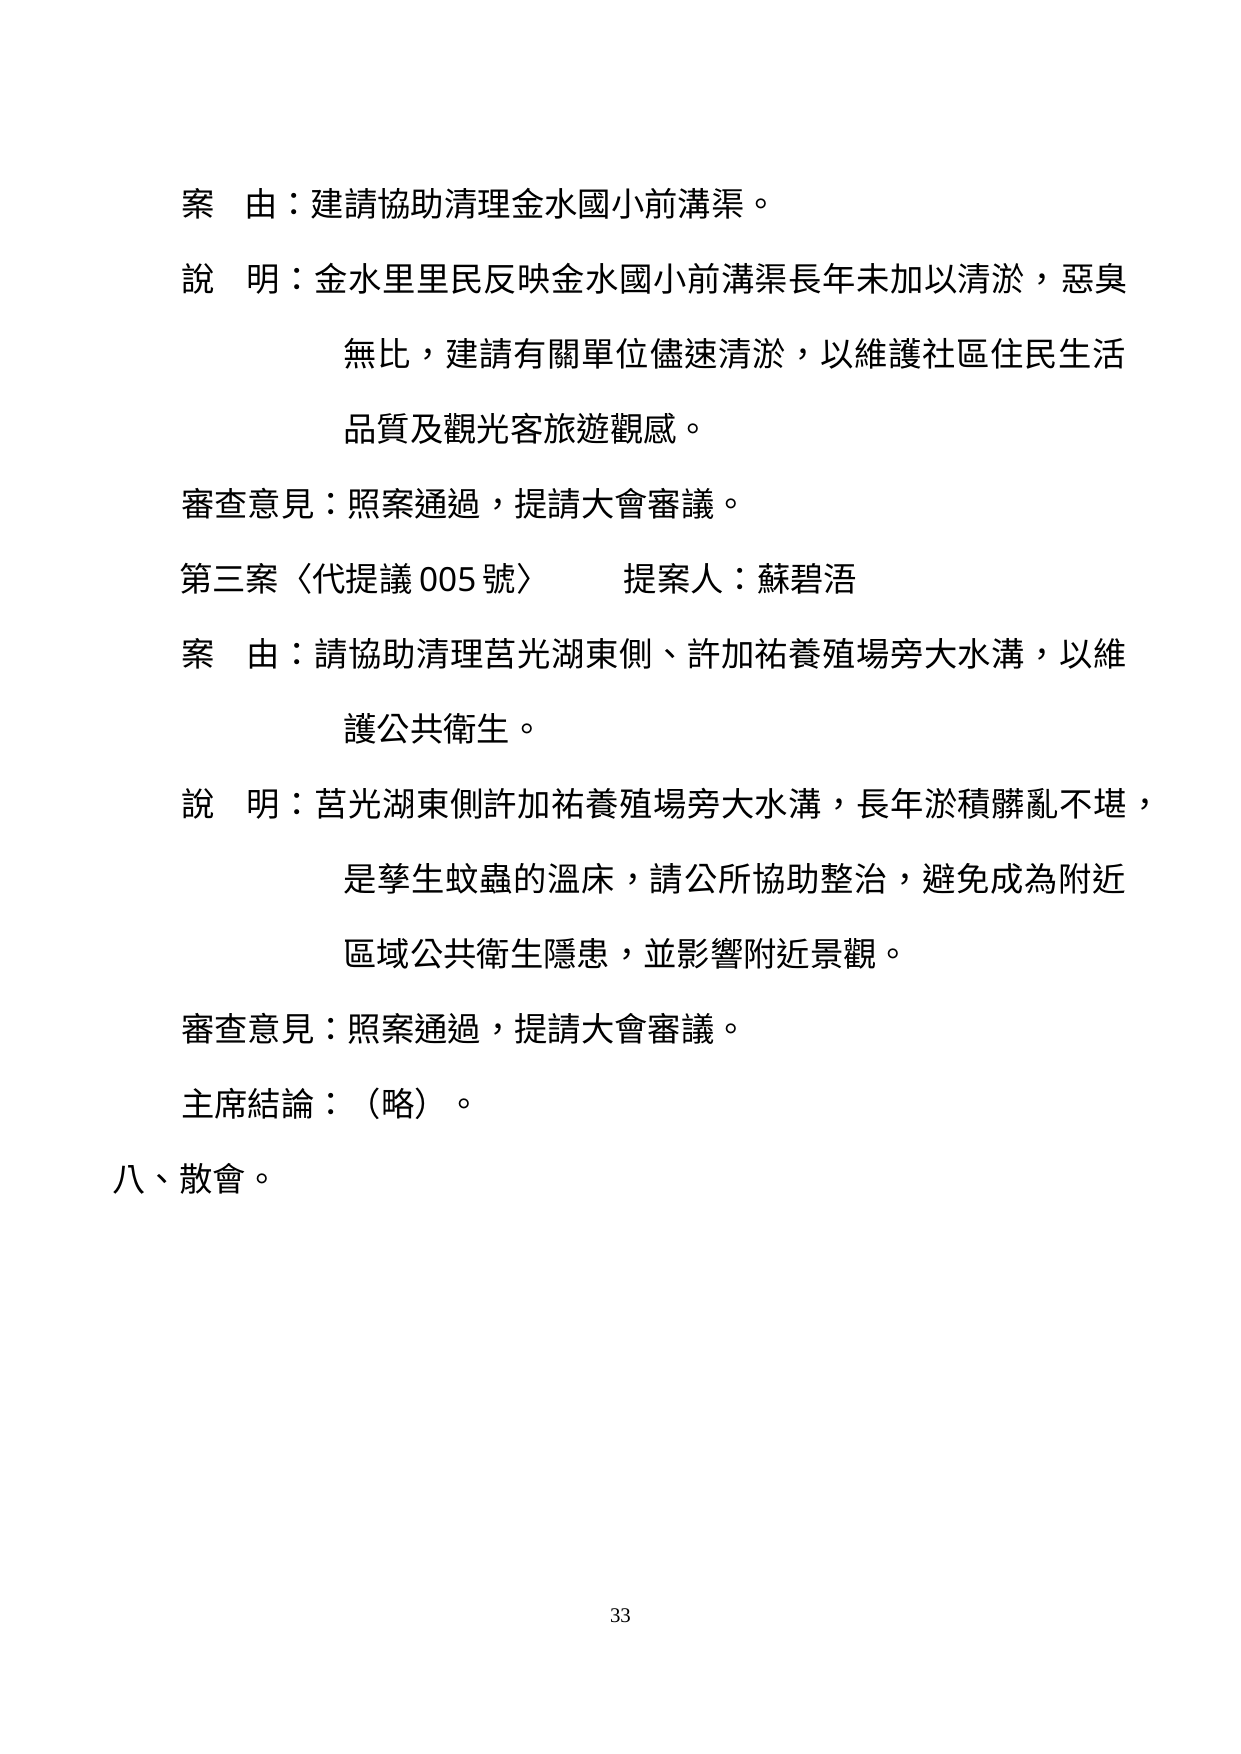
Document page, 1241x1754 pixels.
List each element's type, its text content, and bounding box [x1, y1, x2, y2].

text 審查意見：照案通過，提請大會審議。 [181, 989, 1128, 1064]
text 第三案〈代提議005號〉 提案人：蘇碧浯 [112, 539, 1128, 614]
text 案 由：建請協助清理金水國小前溝渠。 [181, 164, 1128, 239]
text 審查意見：照案通過，提請大會審議。 [181, 464, 1128, 539]
text 案 由：請協助清理莒光湖東側、許加祐養殖場旁大水溝，以維護公共衛生。 [181, 614, 1128, 764]
text 主席結論：（略）。 [181, 1064, 1128, 1139]
text 說 明：金水里里民反映金水國小前溝渠長年未加以清淤，惡臭無比，建請有關單位儘速清淤，以維護社區住民生活品質及觀光客旅遊觀感。 [181, 239, 1128, 464]
text 說 明：莒光湖東側許加祐養殖場旁大水溝，長年淤積髒亂不堪，是孳生蚊蟲的溫床，請公所協助整治，避免成為附近區域公共衛生隱患，並影響附近景觀。 [181, 764, 1128, 989]
text 八、散會。 [112, 1139, 1128, 1214]
